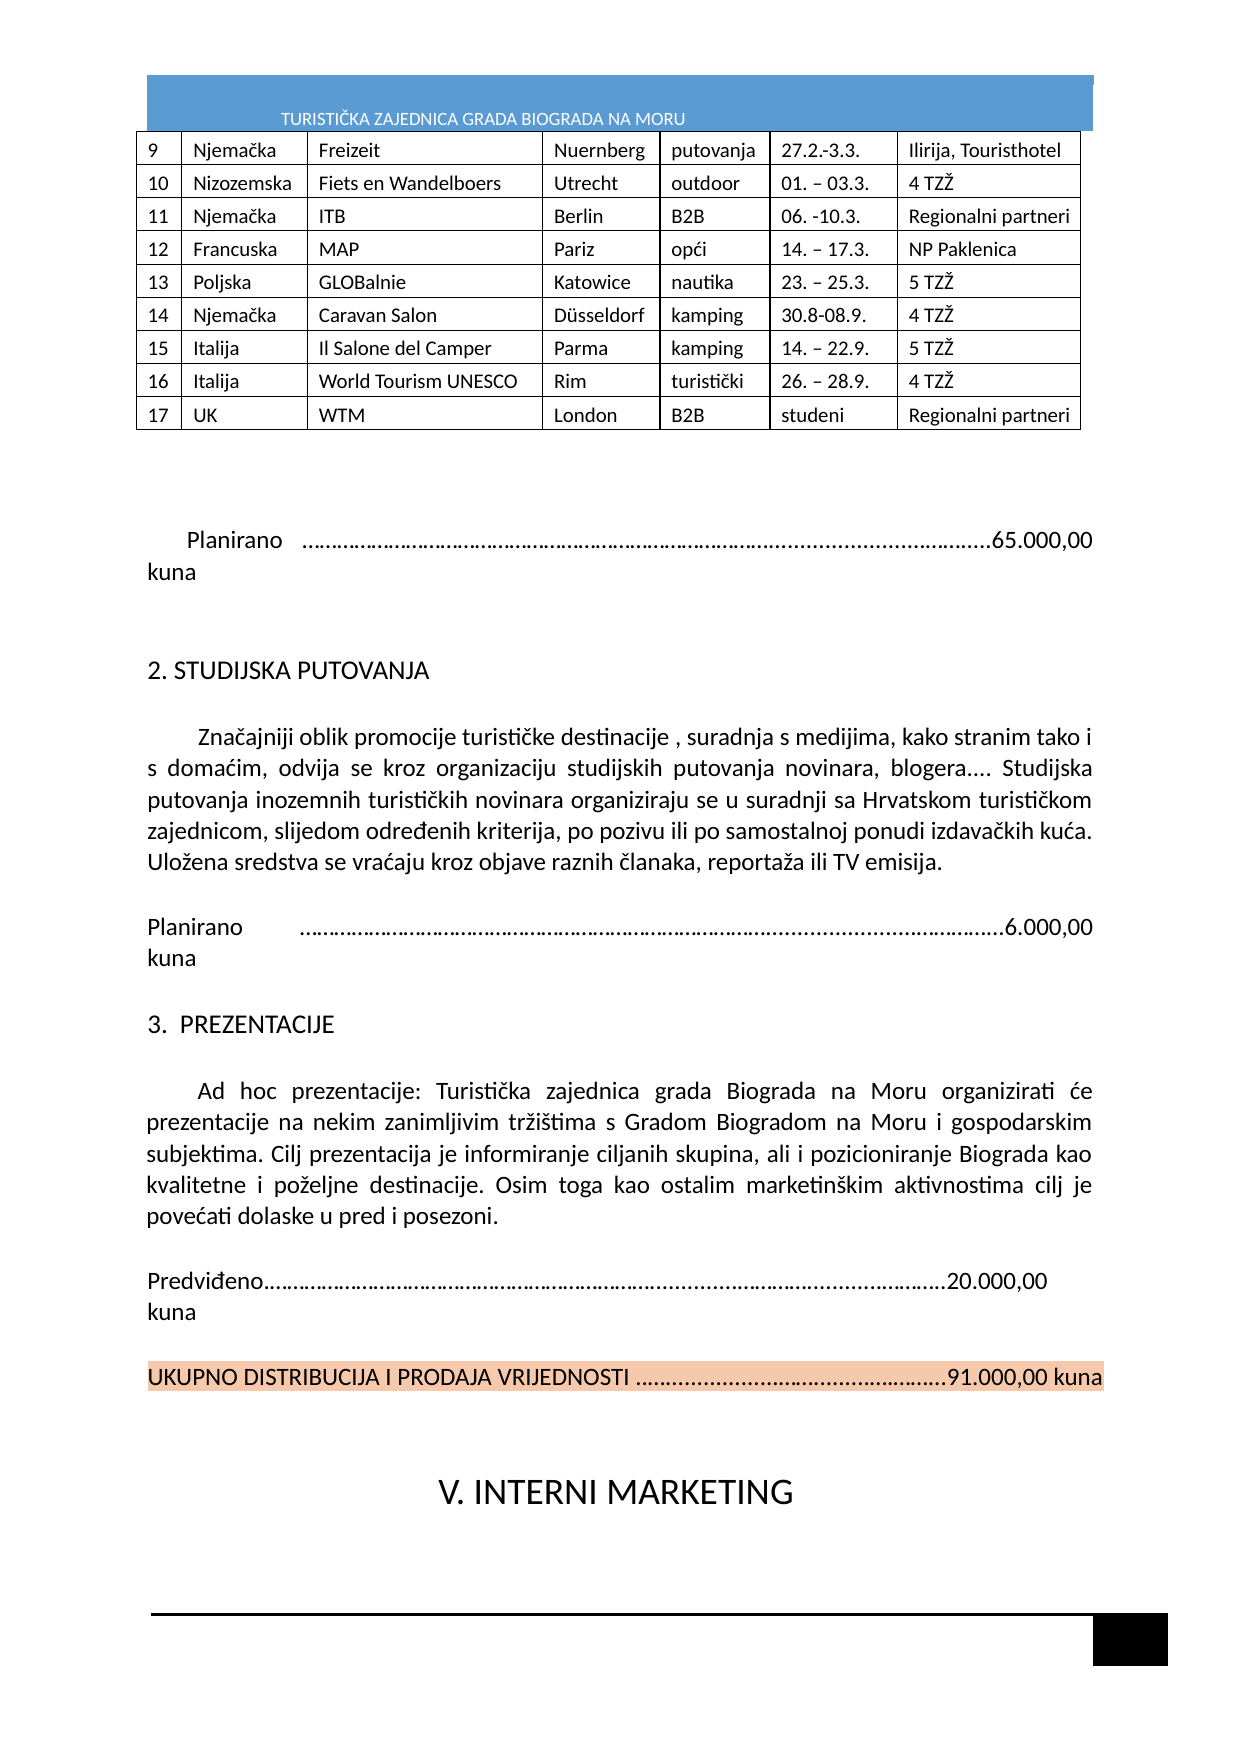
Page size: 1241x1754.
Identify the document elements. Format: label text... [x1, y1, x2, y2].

table_cell 10 [137, 165, 181, 197]
table_cell 5 TZŽ [898, 265, 1080, 297]
table_cell B2B [661, 198, 769, 230]
table_cell nautika [661, 265, 769, 297]
text UKUPNO DISTRIBUCIJA I PRODAJA VRIJEDNOSTI ..…..................…….........….……...91.000,00 kuna [147, 1361, 1145, 1391]
table_cell 14. – 17.3. [771, 231, 897, 263]
table_cell kamping [661, 331, 769, 363]
table_cell 23. – 25.3. [771, 265, 897, 297]
table_cell Njemačka [182, 298, 307, 330]
table_cell 12 [137, 231, 181, 263]
table_cell 30.8-08.9. [771, 298, 897, 330]
table_cell GLOBalnie [308, 265, 542, 297]
table_cell putovanja [661, 132, 769, 164]
table_cell 5 TZŽ [898, 331, 1080, 363]
table_cell opći [661, 231, 769, 263]
table_cell Italija [182, 331, 307, 363]
table_cell Berlin [543, 198, 659, 230]
table_cell Nuernberg [543, 132, 659, 164]
table_cell turistički [661, 364, 769, 396]
table_cell Freizeit [308, 132, 542, 164]
table_cell 14. – 22.9. [771, 331, 897, 363]
table_cell NP Paklenica [898, 231, 1080, 263]
text Značajniji oblik promocije turističke destinacije , suradnja s medijima, kako stranim tako i s domaćim, odvija se kroz organizaciju studijskih putovanja novinara, blogera.... Studijska putovanja inozemnih turističkih novinara organiziraju se u suradnji sa Hrvatskom turističkom zajednicom, slijedom određenih kriterija, po pozivu ili po samostalnoj ponudi izdavačkih kuća. Uložena sredstva se vraćaju kroz objave raznih članaka, reportaža ili TV emisija. [147, 721, 1094, 877]
subtitle V. INTERNI MARKETING [147, 1468, 1093, 1514]
table_cell 14 [137, 298, 181, 330]
table_cell 4 TZŽ [898, 364, 1080, 396]
table_cell studeni [771, 397, 897, 429]
table_cell Caravan Salon [308, 298, 542, 330]
subtitle 2. STUDIJSKA PUTOVANJA [147, 653, 1145, 686]
table_cell B2B [661, 397, 769, 429]
table_cell 4 TZŽ [898, 165, 1080, 197]
table_cell Ilirija, Touristhotel [898, 132, 1080, 164]
subtitle 3. PREZENTACIJE [147, 1007, 1145, 1040]
table_cell Italija [182, 364, 307, 396]
table_cell 26. – 28.9. [771, 364, 897, 396]
table_cell Njemačka [182, 132, 307, 164]
table_cell 15 [137, 331, 181, 363]
table_cell UK [182, 397, 307, 429]
table_cell 11 [137, 198, 181, 230]
text Planirano ……………………………………………………………………….........................…….....65.000,00 kuna [147, 524, 1094, 586]
table_cell Utrecht [543, 165, 659, 197]
table_cell Francuska [182, 231, 307, 263]
table_cell Regionalni partneri [898, 198, 1080, 230]
table_cell Düsseldorf [543, 298, 659, 330]
text Predviđeno.…………………………………………………………..............…………............………..20.000,00 kuna [147, 1265, 1094, 1327]
text Ad hoc prezentacije: Turistička zajednica grada Biograda na Moru organizirati će prezentacije na nekim zanimljivim tržištima s Gradom Biogradom na Moru i gospodarskim subjektima. Cilj prezentacija je informiranje ciljanih skupina, ali i pozicioniranje Biograda kao kvalitetne i poželjne destinacije. Osim toga kao ostalim marketinškim aktivnostima cilj je povećati dolaske u pred i posezoni. [146, 1075, 1094, 1231]
table_cell Njemačka [182, 198, 307, 230]
table_cell Katowice [543, 265, 659, 297]
table_cell Pariz [543, 231, 659, 263]
table_cell 4 TZŽ [898, 298, 1080, 330]
table_cell outdoor [661, 165, 769, 197]
text Planirano ………………………………………………………………………........................…………...6.000,00 kuna [147, 911, 1094, 973]
table_cell ITB [308, 198, 542, 230]
table_cell 01. – 03.3. [771, 165, 897, 197]
table_cell 17 [137, 397, 181, 429]
table_cell 06. -10.3. [771, 198, 897, 230]
table_cell London [543, 397, 659, 429]
table_cell 9 [137, 132, 181, 164]
table_cell Rim [543, 364, 659, 396]
table_cell Il Salone del Camper [308, 331, 542, 363]
table_cell Fiets en Wandelboers [308, 165, 542, 197]
table_cell Poljska [182, 265, 307, 297]
table_cell 27.2.-3.3. [771, 132, 897, 164]
table_cell WTM [308, 397, 542, 429]
table_cell kamping [661, 298, 769, 330]
table_cell Regionalni partneri [898, 397, 1080, 429]
table_cell MAP [308, 231, 542, 263]
table_cell Nizozemska [182, 165, 307, 197]
table_cell 13 [137, 265, 181, 297]
table_cell Parma [543, 331, 659, 363]
table_cell 16 [137, 364, 181, 396]
table_cell World Tourism UNESCO [308, 364, 542, 396]
